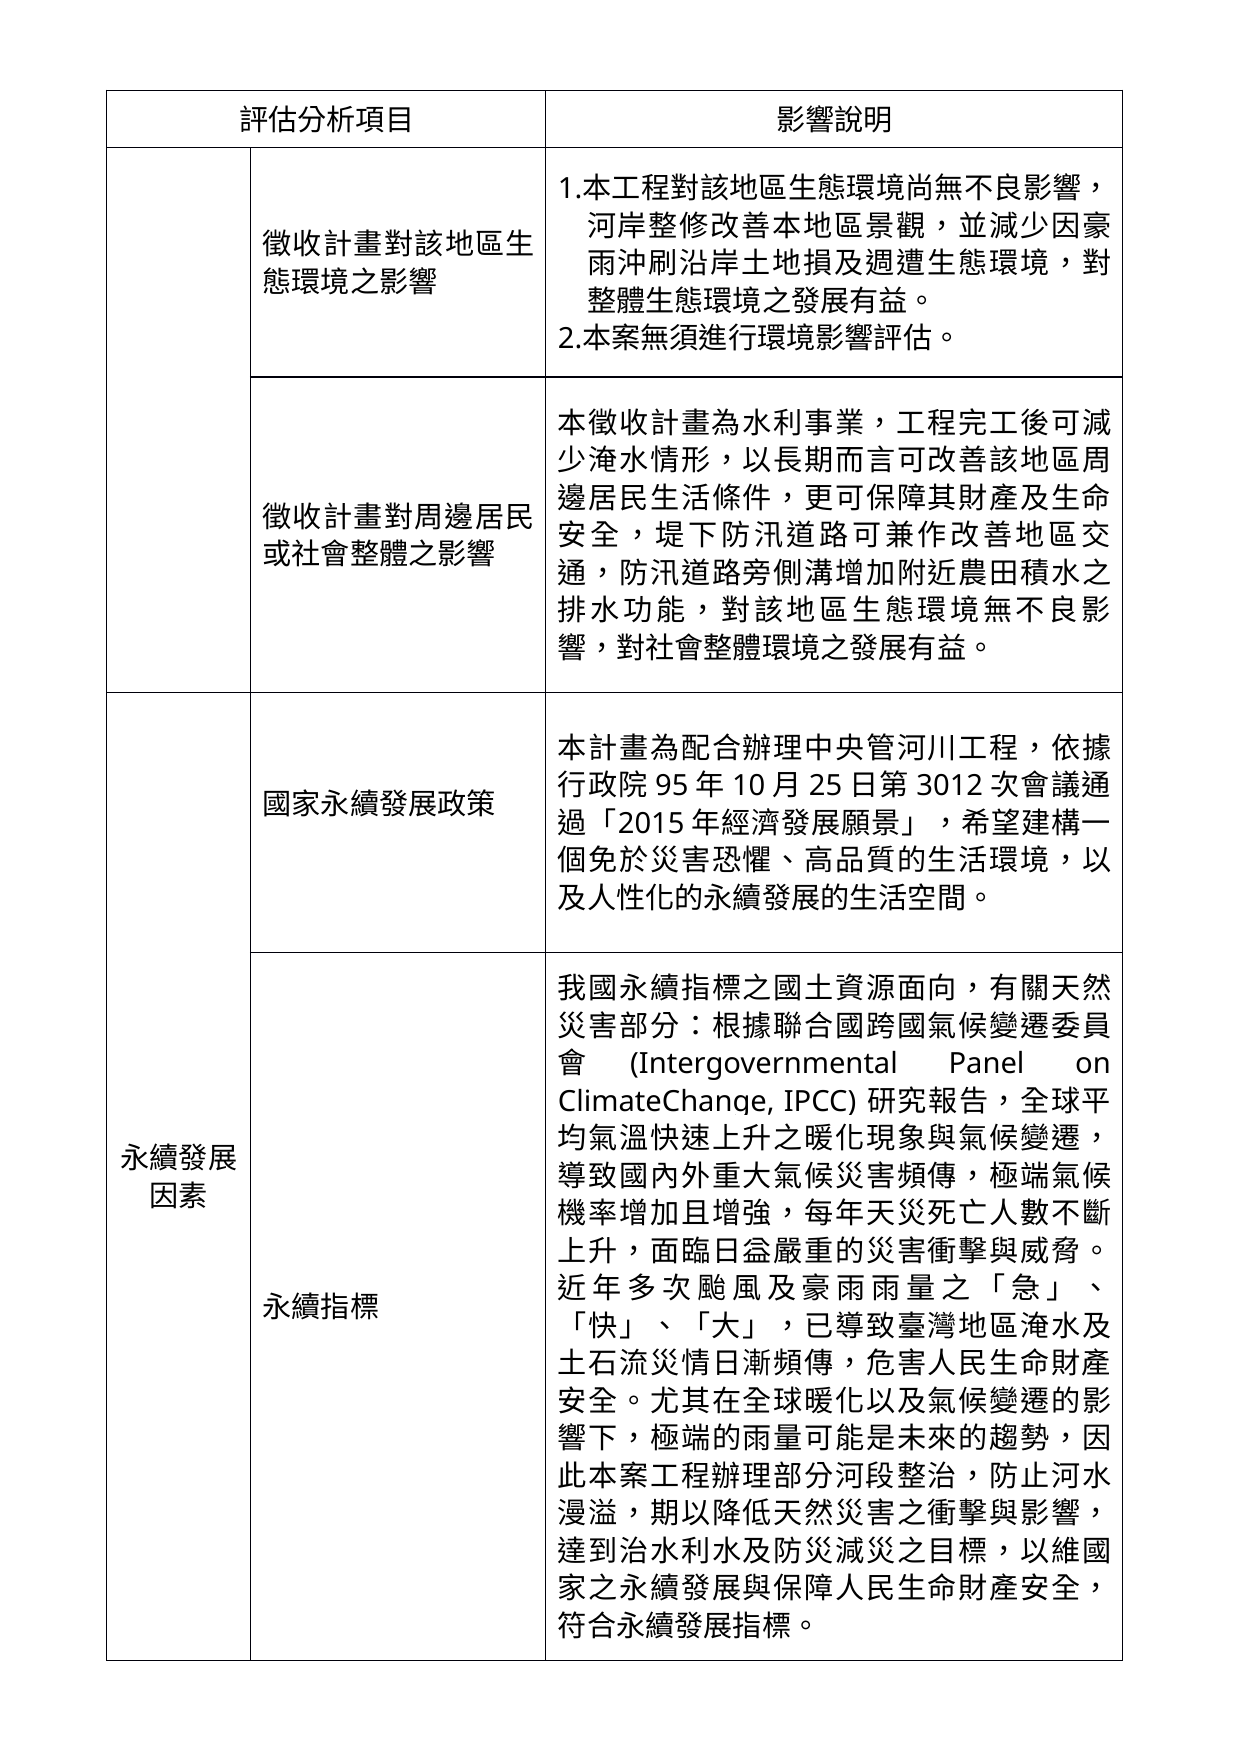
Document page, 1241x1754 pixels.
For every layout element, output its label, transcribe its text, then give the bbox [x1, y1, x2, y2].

table_cell 徵收計畫對該地區生態環境之影響 [251, 148, 545, 376]
table_cell 本徵收計畫為水利事業，工程完工後可減少淹水情形，以長期而言可改善該地區周邊居民生活條件，更可保障其財產及生命安全，堤下防汛道路可兼作改善地區交通，防汛道路旁側溝增加附近農田積水之排水功能，對該地區生態環境無不良影響，對社會整體環境之發展有益。 [546, 378, 1122, 692]
table_cell 徵收計畫對周邊居民或社會整體之影響 [251, 378, 545, 692]
table_cell 本計畫為配合辦理中央管河川工程，依據行政院95年10月25日第3012次會議通過「2015年經濟發展願景」，希望建構一個免於災害恐懼、高品質的生活環境，以及人性化的永續發展的生活空間。 [546, 693, 1122, 952]
table_cell 1.本工程對該地區生態環境尚無不良影響，河岸整修改善本地區景觀，並減少因豪雨沖刷沿岸土地損及週遭生態環境，對整體生態環境之發展有益。 2.本案無須進行環境影響評估。 [546, 148, 1122, 376]
table_cell 我國永續指標之國土資源面向，有關天然災害部分：根據聯合國跨國氣候變遷委員會(Intergovernmental Panel on ClimateChange, IPCC) 研究報告，全球平均氣溫快速上升之暖化現象與氣候變遷，導致國內外重大氣候災害頻傳，極端氣候機率增加且增強，每年天災死亡人數不斷上升，面臨日益嚴重的災害衝擊與威脅。近年多次颱風及豪雨雨量之「急」、「快」、「大」，已導致臺灣地區淹水及土石流災情日漸頻傳，危害人民生命財產安全。尤其在全球暖化以及氣候變遷的影響下，極端的雨量可能是未來的趨勢，因此本案工程辦理部分河段整治，防止河水漫溢，期以降低天然災害之衝擊與影響，達到治水利水及防災減災之目標，以維國家之永續發展與保障人民生命財產安全，符合永續發展指標。 [546, 953, 1122, 1660]
table_header 影響說明 [546, 91, 1122, 147]
table_cell 永續發展因素 [107, 693, 250, 1660]
table_cell [107, 148, 250, 692]
table_cell 永續指標 [251, 953, 545, 1660]
table_cell 國家永續發展政策 [251, 693, 545, 952]
table_header 評估分析項目 [107, 91, 545, 147]
